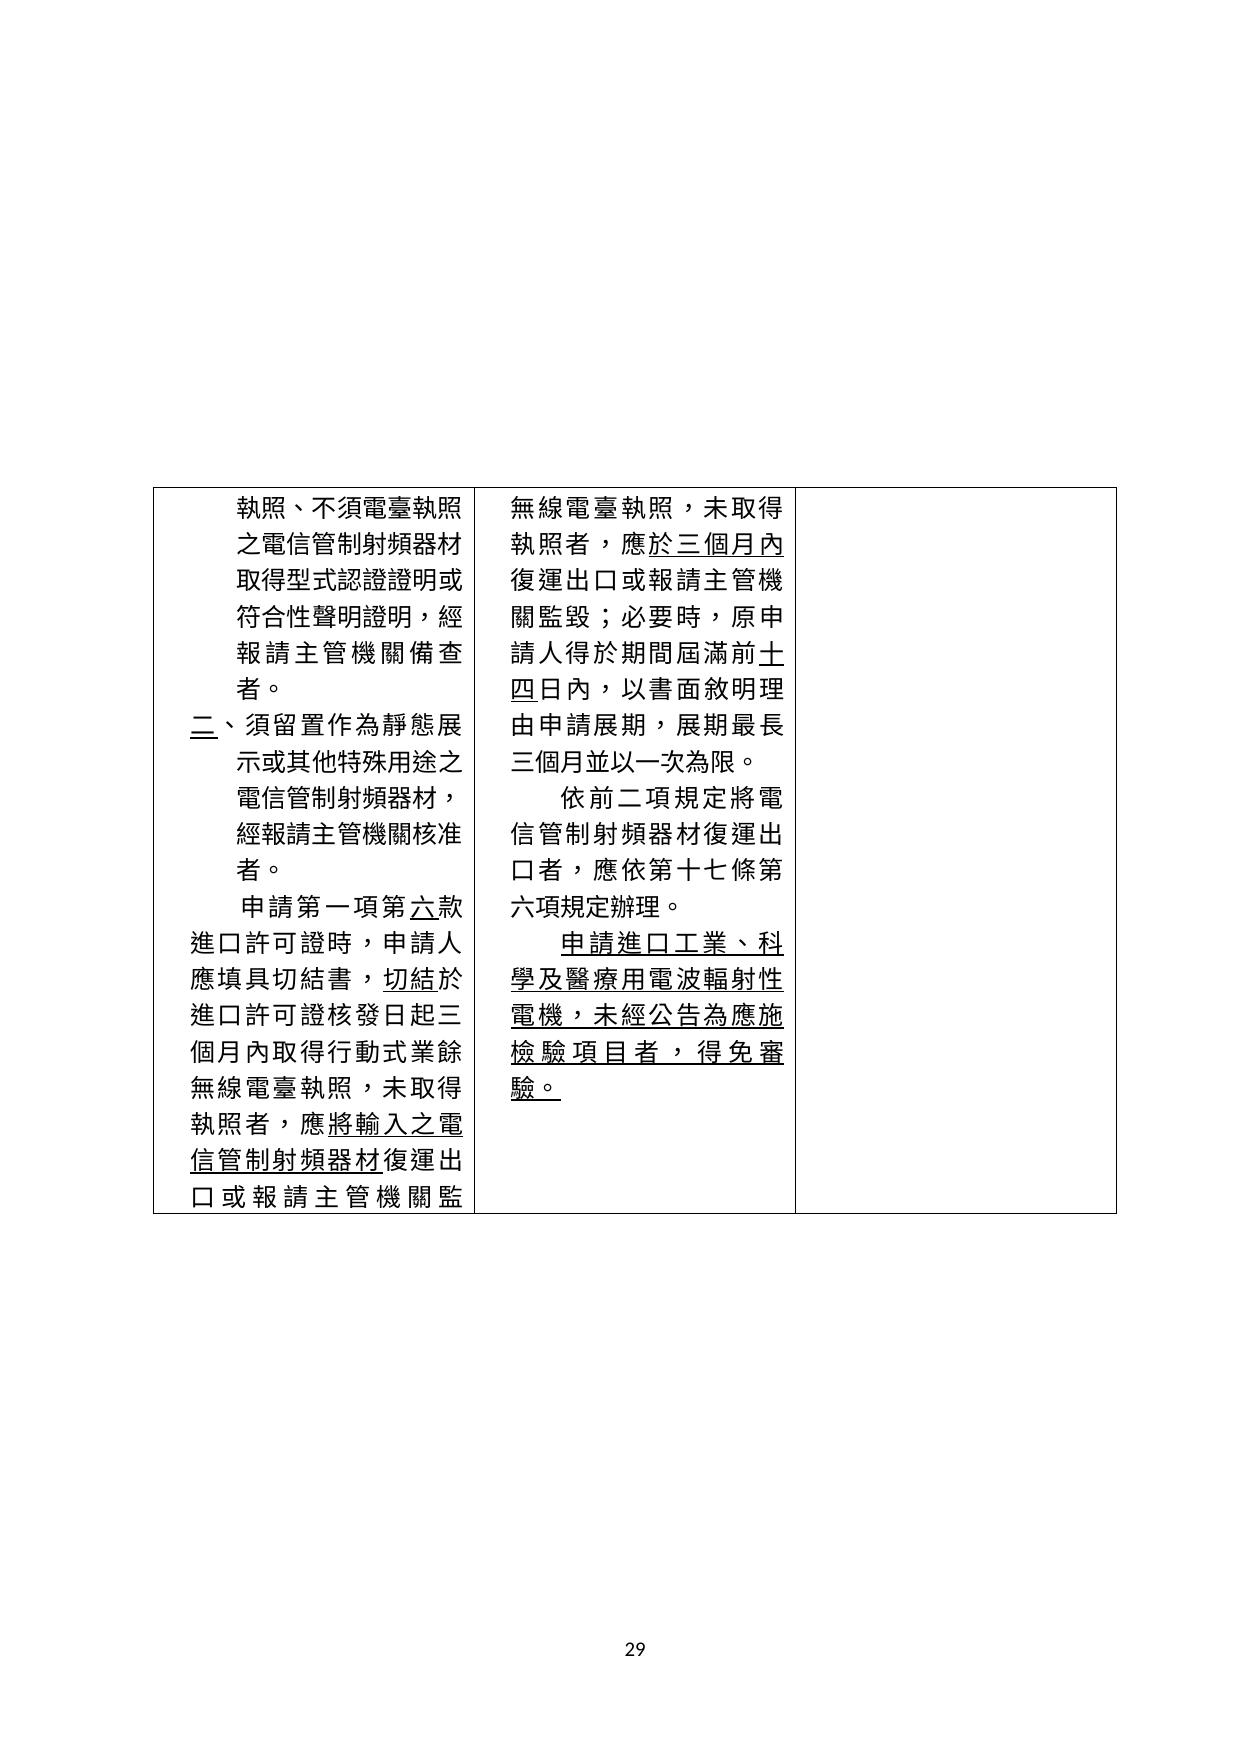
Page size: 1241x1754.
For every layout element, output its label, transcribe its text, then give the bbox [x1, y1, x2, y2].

table_cell [796, 488, 1116, 1213]
table_cell 無線電臺執照，未取得執照者，應於三個月內復運出口或報請主管機關監毀；必要時，原申請人得於期間屆滿前十四日內，以書面敘明理由申請展期，展期最長三個月並以一次為限。 依前二項規定將電信管制射頻器材復運出口者，應依第十七條第六項規定辦理。 申請進口工業、科學及醫療用電波輻射性電機，未經公告為應施檢驗項目者，得免審驗。 [475, 488, 795, 1213]
table_cell 執照、不須電臺執照之電信管制射頻器材取得型式認證證明或符合性聲明證明，經報請主管機關備查者。 二、須留置作為靜態展示或其他特殊用途之電信管制射頻器材，經報請主管機關核准者。 申請第一項第六款進口許可證時，申請人應填具切結書，切結於進口許可證核發日起三個月內取得行動式業餘無線電臺執照，未取得執照者，應將輸入之電信管制射頻器材復運出口或報請主管機關監 [154, 488, 474, 1213]
